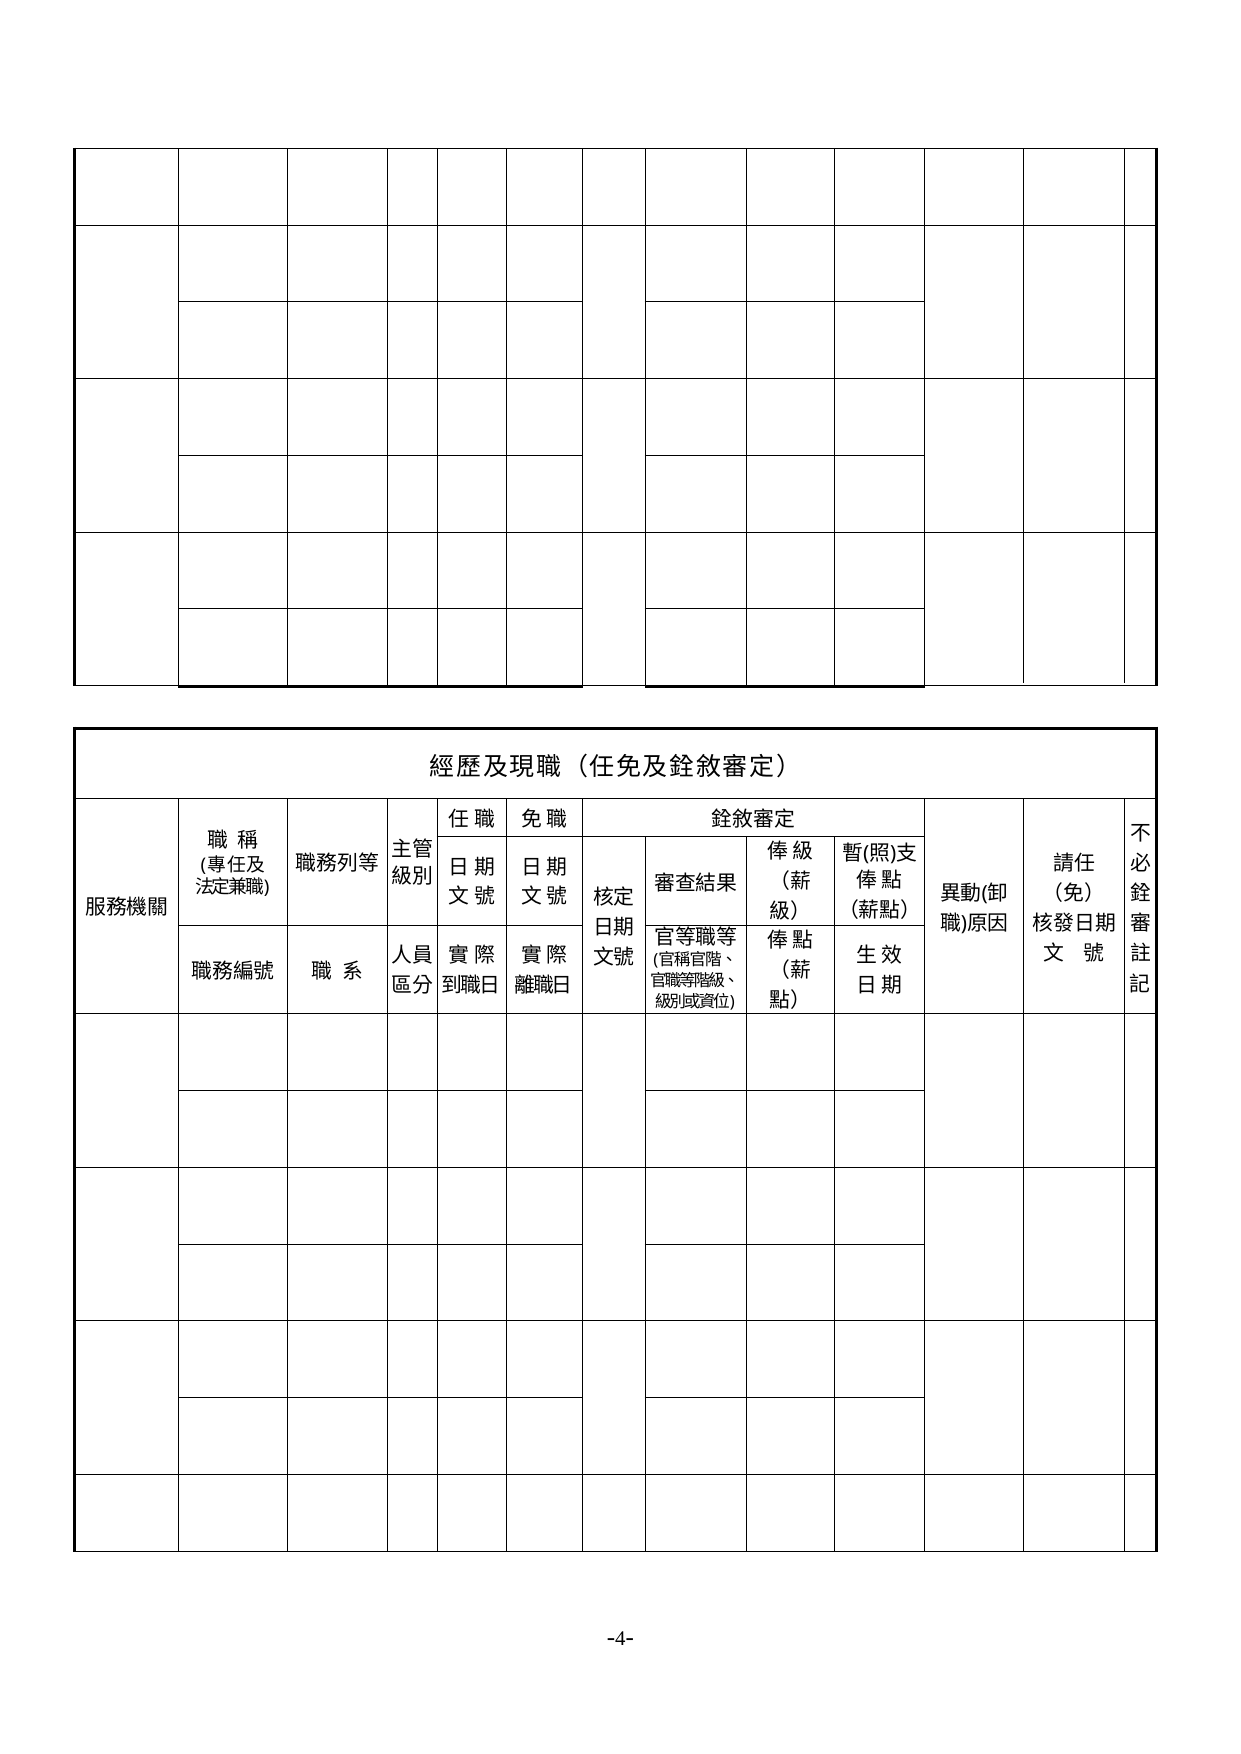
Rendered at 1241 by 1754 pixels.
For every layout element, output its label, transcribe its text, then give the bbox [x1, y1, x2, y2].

table_cell [747, 533, 834, 608]
table_cell [1024, 1168, 1124, 1320]
table_cell [835, 302, 924, 378]
table_cell 俸 級 （薪級） [747, 837, 834, 925]
table_cell [1024, 1014, 1124, 1167]
table_cell [288, 226, 387, 301]
table_cell [388, 379, 437, 455]
table_cell [438, 533, 506, 608]
table_cell [179, 1091, 287, 1167]
table_cell [438, 149, 506, 224]
table_cell 暫(照)支 俸 點 （薪點） [835, 837, 924, 925]
table_cell [925, 1321, 1023, 1474]
table_cell [507, 149, 582, 224]
table_cell 職 稱 (專任及 法定兼職) [179, 799, 287, 925]
table_cell [925, 226, 1023, 378]
table_cell [288, 1398, 387, 1474]
table_cell [507, 1321, 582, 1397]
table_cell [507, 533, 582, 608]
table_cell [179, 1168, 287, 1244]
table_cell [76, 1014, 178, 1167]
table_cell [438, 609, 506, 685]
table_cell [646, 1091, 746, 1167]
table_cell [76, 533, 178, 685]
table_cell [646, 1168, 746, 1244]
table_cell [288, 609, 387, 685]
table_header 經歷及現職（任免及銓敘審定） [76, 730, 1155, 798]
table_cell [438, 1014, 506, 1090]
table_cell [747, 302, 834, 378]
table_cell 任 職 [438, 799, 506, 836]
table_cell [507, 1168, 582, 1244]
table_cell 日 期 文 號 [507, 837, 582, 925]
table_cell [507, 1475, 582, 1551]
table_cell [288, 1475, 387, 1551]
table_cell [1024, 1321, 1124, 1474]
table_cell [835, 609, 924, 685]
table_cell [438, 226, 506, 301]
table_cell [438, 1321, 506, 1397]
table_cell [288, 379, 387, 455]
table_cell 俸 點 （薪點） [747, 926, 834, 1013]
table_cell [835, 1321, 924, 1397]
table_cell [835, 149, 924, 224]
table_cell [288, 149, 387, 224]
table_cell [646, 379, 746, 455]
table_cell [583, 226, 645, 378]
table_cell [583, 1475, 645, 1551]
table_cell [507, 379, 582, 455]
table_cell [583, 379, 645, 532]
table_cell [179, 149, 287, 224]
table_cell [388, 533, 437, 608]
table_cell [925, 533, 1023, 685]
table_cell [438, 1168, 506, 1244]
table_cell [388, 302, 437, 378]
table_cell [747, 1091, 834, 1167]
table_cell [925, 1014, 1023, 1167]
table_cell [438, 1475, 506, 1551]
table_cell [925, 1475, 1023, 1551]
table_cell 審查結果 [646, 837, 746, 925]
table_cell [583, 149, 645, 224]
table_cell 核定日期文號 [583, 837, 645, 1013]
table_cell 日 期 文 號 [438, 837, 506, 925]
table_cell [438, 1245, 506, 1320]
table_cell [388, 1091, 437, 1167]
table_cell [1024, 149, 1124, 224]
table_cell [1024, 533, 1124, 685]
table_cell [438, 1091, 506, 1167]
table_cell [646, 1245, 746, 1320]
table_cell [835, 456, 924, 532]
table_cell [747, 226, 834, 301]
table_cell 生 效 日 期 [835, 926, 924, 1013]
table_cell [507, 1014, 582, 1090]
table_cell [288, 1321, 387, 1397]
table_cell [1125, 379, 1155, 532]
table_cell [179, 302, 287, 378]
table_cell [1125, 1321, 1155, 1474]
table_cell [1125, 1014, 1155, 1167]
table_cell [925, 379, 1023, 532]
table_cell [646, 609, 746, 685]
table_cell [76, 226, 178, 378]
table_cell [388, 456, 437, 532]
table_cell [646, 1398, 746, 1474]
table_cell 職 系 [288, 926, 387, 1013]
table_cell [288, 456, 387, 532]
table_cell [438, 456, 506, 532]
table_cell 職務編號 [179, 926, 287, 1013]
table_cell [747, 456, 834, 532]
table_cell [179, 1398, 287, 1474]
table_cell [747, 609, 834, 685]
table_cell [388, 1014, 437, 1090]
table_cell [747, 379, 834, 455]
table_cell [388, 149, 437, 224]
table_cell [747, 1475, 834, 1551]
table_cell 官等職等(官稱官階、 官職等階級、 級別或資位) [646, 926, 746, 1013]
table_cell [179, 1321, 287, 1397]
table_cell [76, 149, 178, 224]
table_cell [1024, 1475, 1124, 1551]
table_cell [288, 302, 387, 378]
table_cell 職務列等 [288, 799, 387, 925]
table_cell [388, 1321, 437, 1397]
table_cell [388, 1245, 437, 1320]
table_cell [507, 1398, 582, 1474]
table_cell [179, 1014, 287, 1090]
table_cell [583, 1168, 645, 1320]
table_cell [388, 609, 437, 685]
table_cell [747, 149, 834, 224]
table_cell [179, 533, 287, 608]
table_cell [507, 1245, 582, 1320]
table_cell [507, 609, 582, 685]
table_cell [925, 1168, 1023, 1320]
table_cell [76, 1321, 178, 1474]
table_cell [646, 149, 746, 224]
table_cell [179, 609, 287, 685]
table_cell 異動(卸職)原因 [925, 799, 1023, 1013]
table_cell [835, 379, 924, 455]
table_cell 實 際 到職日 [438, 926, 506, 1013]
table_cell [76, 379, 178, 532]
table_cell [835, 1398, 924, 1474]
table_cell [1024, 379, 1124, 532]
table_cell [835, 1014, 924, 1090]
table_cell [747, 1014, 834, 1090]
table_cell [388, 1475, 437, 1551]
table_cell [288, 1091, 387, 1167]
table_cell [646, 1014, 746, 1090]
table_cell [646, 533, 746, 608]
table_cell [646, 456, 746, 532]
table_cell [646, 302, 746, 378]
table_cell 主管 級別 [388, 799, 437, 925]
table_cell [288, 1014, 387, 1090]
table_cell [76, 1475, 178, 1551]
table_cell [388, 226, 437, 301]
table_cell [179, 1475, 287, 1551]
table_cell [646, 1475, 746, 1551]
table_cell [438, 302, 506, 378]
table_cell [179, 379, 287, 455]
table_cell 實 際 離職日 [507, 926, 582, 1013]
table_cell [835, 1245, 924, 1320]
table_cell [646, 1321, 746, 1397]
table_cell [835, 1475, 924, 1551]
table_cell [1125, 1168, 1155, 1320]
table_cell 請任（免） 核發日期文 號 [1024, 799, 1124, 1013]
table_cell [747, 1245, 834, 1320]
table_cell [388, 1398, 437, 1474]
table_cell [507, 456, 582, 532]
table_cell [583, 1014, 645, 1167]
table_cell 銓敘審定 [583, 799, 924, 836]
table_cell [835, 226, 924, 301]
table_cell [1125, 1475, 1155, 1551]
table_cell [288, 1168, 387, 1244]
table_cell [388, 1168, 437, 1244]
table_cell [1024, 226, 1124, 378]
table_cell [835, 1168, 924, 1244]
table_cell [747, 1168, 834, 1244]
table_cell [835, 1091, 924, 1167]
table_cell 服務機關 [76, 799, 178, 1013]
table_cell 人員 區分 [388, 926, 437, 1013]
table_cell [1125, 149, 1155, 224]
table_cell 不必銓審註記 [1125, 799, 1155, 1013]
table_cell [747, 1321, 834, 1397]
table_cell [288, 533, 387, 608]
table_cell [438, 1398, 506, 1474]
table_cell [179, 226, 287, 301]
table_cell 免 職 [507, 799, 582, 836]
table_cell [646, 226, 746, 301]
table_cell [583, 533, 645, 685]
table_cell [179, 1245, 287, 1320]
table_cell [507, 1091, 582, 1167]
table_cell [438, 379, 506, 455]
table_cell [288, 1245, 387, 1320]
table_cell [1124, 533, 1155, 685]
table_cell [925, 149, 1023, 224]
table_cell [179, 456, 287, 532]
table_cell [507, 226, 582, 301]
table_cell [747, 1398, 834, 1474]
table_cell [507, 302, 582, 378]
table_cell [835, 533, 924, 608]
table_cell [1125, 226, 1155, 378]
table_cell [76, 1168, 178, 1320]
table_cell [583, 1321, 645, 1474]
